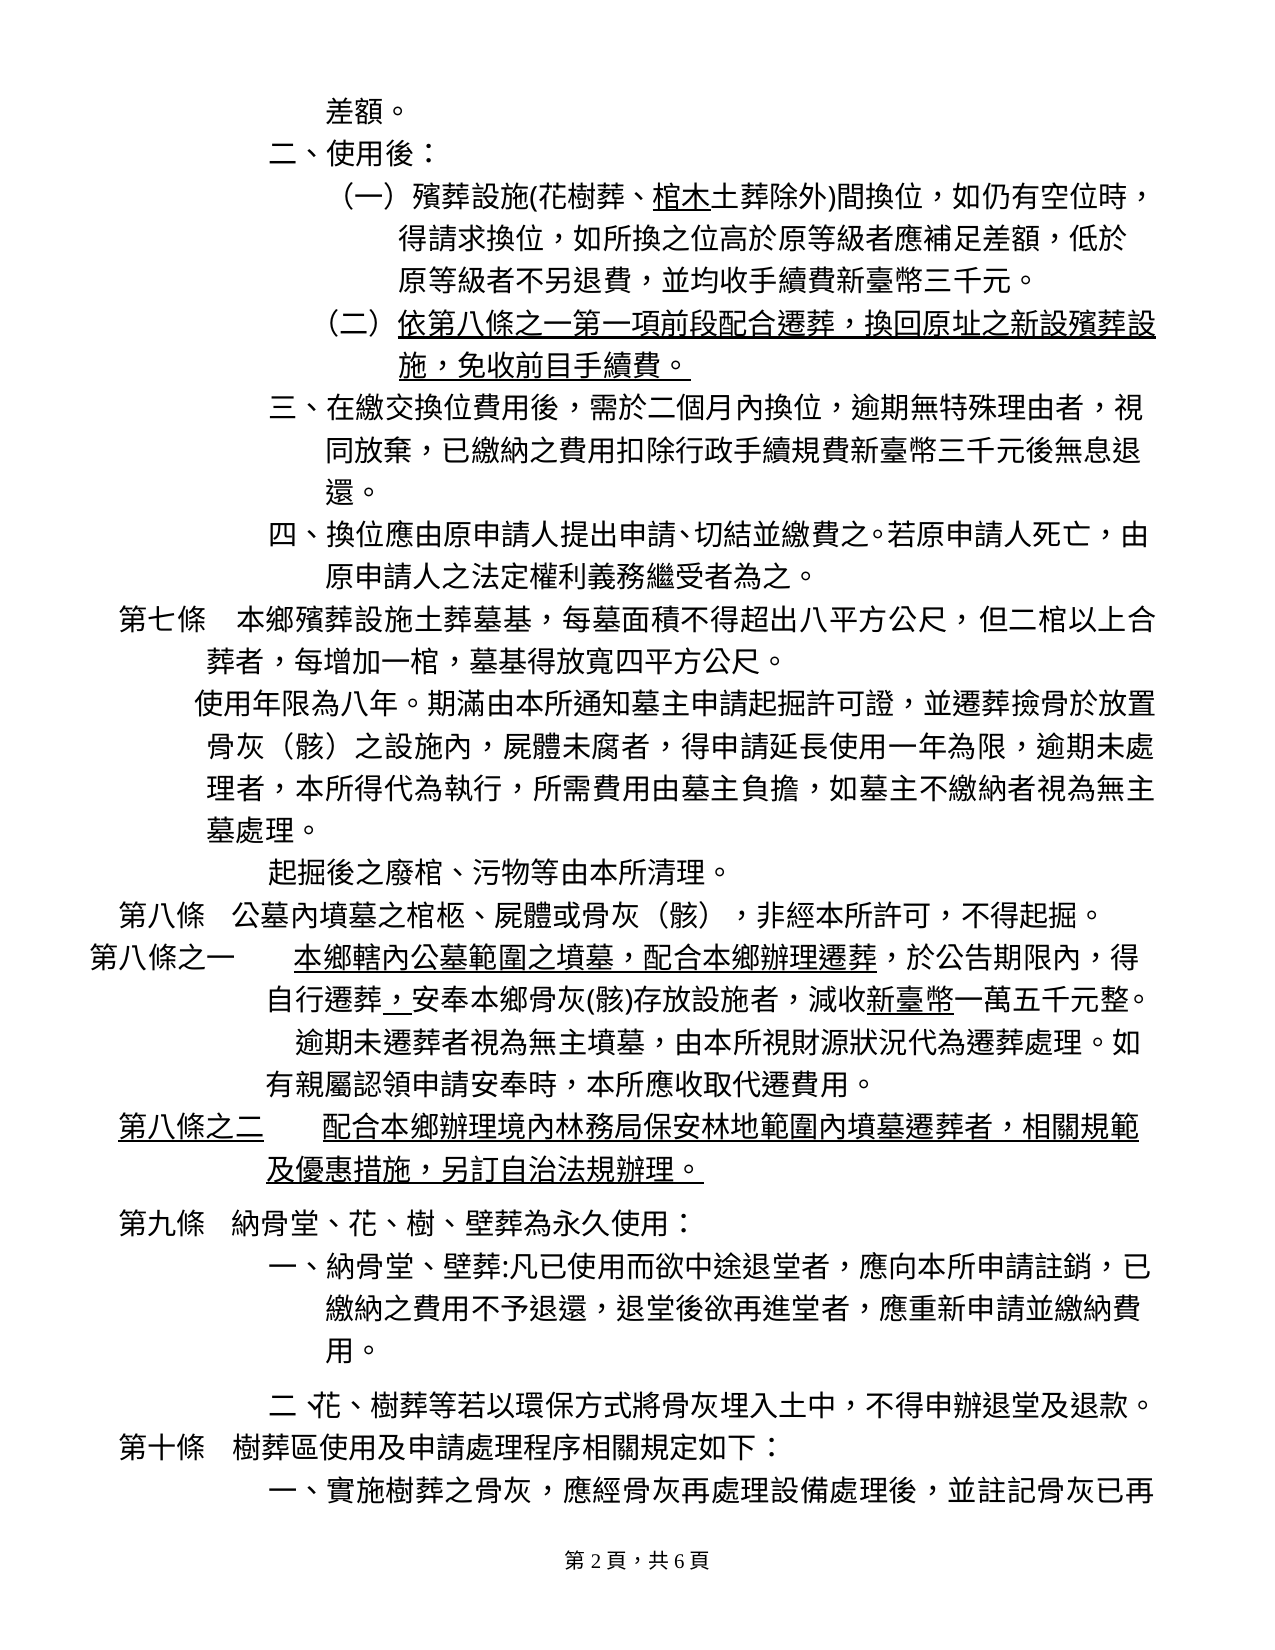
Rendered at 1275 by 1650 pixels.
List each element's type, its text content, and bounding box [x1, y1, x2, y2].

list 花、樹葬等若以環保方式將骨灰埋入土中，不得申辦退堂及退款。 [268, 1383, 1157, 1425]
text 逾期未遷葬者視為無主墳墓，由本所視財源狀況代為遷葬處理。如有親屬認領申請安奉時，本所應收取代遷費用。 [265, 1019, 1149, 1104]
text 第八條 公墓內墳墓之棺柩、屍體或骨灰（骸），非經本所許可，不得起掘。 [118, 892, 1149, 934]
text 第九條 納骨堂、花、樹、壁葬為永久使用： [118, 1201, 1157, 1243]
list 依第八條之一第一項前段配合遷葬，換回原址之新設殯葬設施，免收前目手續費。 [310, 300, 1157, 385]
text 使用年限為八年。期滿由本所通知墓主申請起掘許可證，並遷葬撿骨於放置骨灰（骸）之設施內，屍體未腐者，得申請延長使用一年為限，逾期未處理者，本所得代為執行，所需費用由墓主負擔，如墓主不繳納者視為無主墓處理。 [118, 681, 1157, 850]
list 使用前：殯葬設施間換位，如仍有空位時，得請求換位，並退補差額。 [268, 89, 1157, 131]
list 使用後： [268, 131, 1157, 173]
text 起掘後之廢棺、污物等由本所清理。 [268, 850, 1157, 892]
text 第八條之二 配合本鄉辦理境內林務局保安林地範圍內墳墓遷葬者，相關規範及優惠措施，另訂自治法規辦理。 [118, 1104, 1149, 1188]
list 在繳交換位費用後，需於二個月內換位，逾期無特殊理由者，視同放棄，已繳納之費用扣除行政手續規費新臺幣三千元後無息退還。 [268, 385, 1157, 512]
list 殯葬設施(花樹葬、棺木土葬除外)間換位，如仍有空位時，得請求換位，如所換之位高於原等級者應補足差額，低於原等級者不另退費，並均收手續費新臺幣三千元。 [325, 173, 1157, 300]
text 第八條之一 本鄉轄內公墓範圍之墳墓，配合本鄉辦理遷葬，於公告期限內，得自行遷葬，安奉本鄉骨灰(骸)存放設施者，減收新臺幣一萬五千元整。 [59, 934, 1149, 1019]
list 換位應由原申請人提出申請、切結並繳費之。若原申請人死亡，由原申請人之法定權利義務繼受者為之。 [268, 512, 1149, 596]
text 第十條 樹葬區使用及申請處理程序相關規定如下： [118, 1425, 1157, 1467]
list 納骨堂、壁葬:凡已使用而欲中途退堂者，應向本所申請註銷，已繳納之費用不予退還，退堂後欲再進堂者，應重新申請並繳納費用。 [268, 1243, 1157, 1370]
text 第七條 本鄉殯葬設施土葬墓基，每墓面積不得超出八平方公尺，但二棺以上合葬者，每增加一棺，墓基得放寬四平方公尺。 [118, 596, 1157, 681]
list 實施樹葬之骨灰，應經骨灰再處理設備處理後，並註記骨灰已再 [268, 1467, 1157, 1509]
